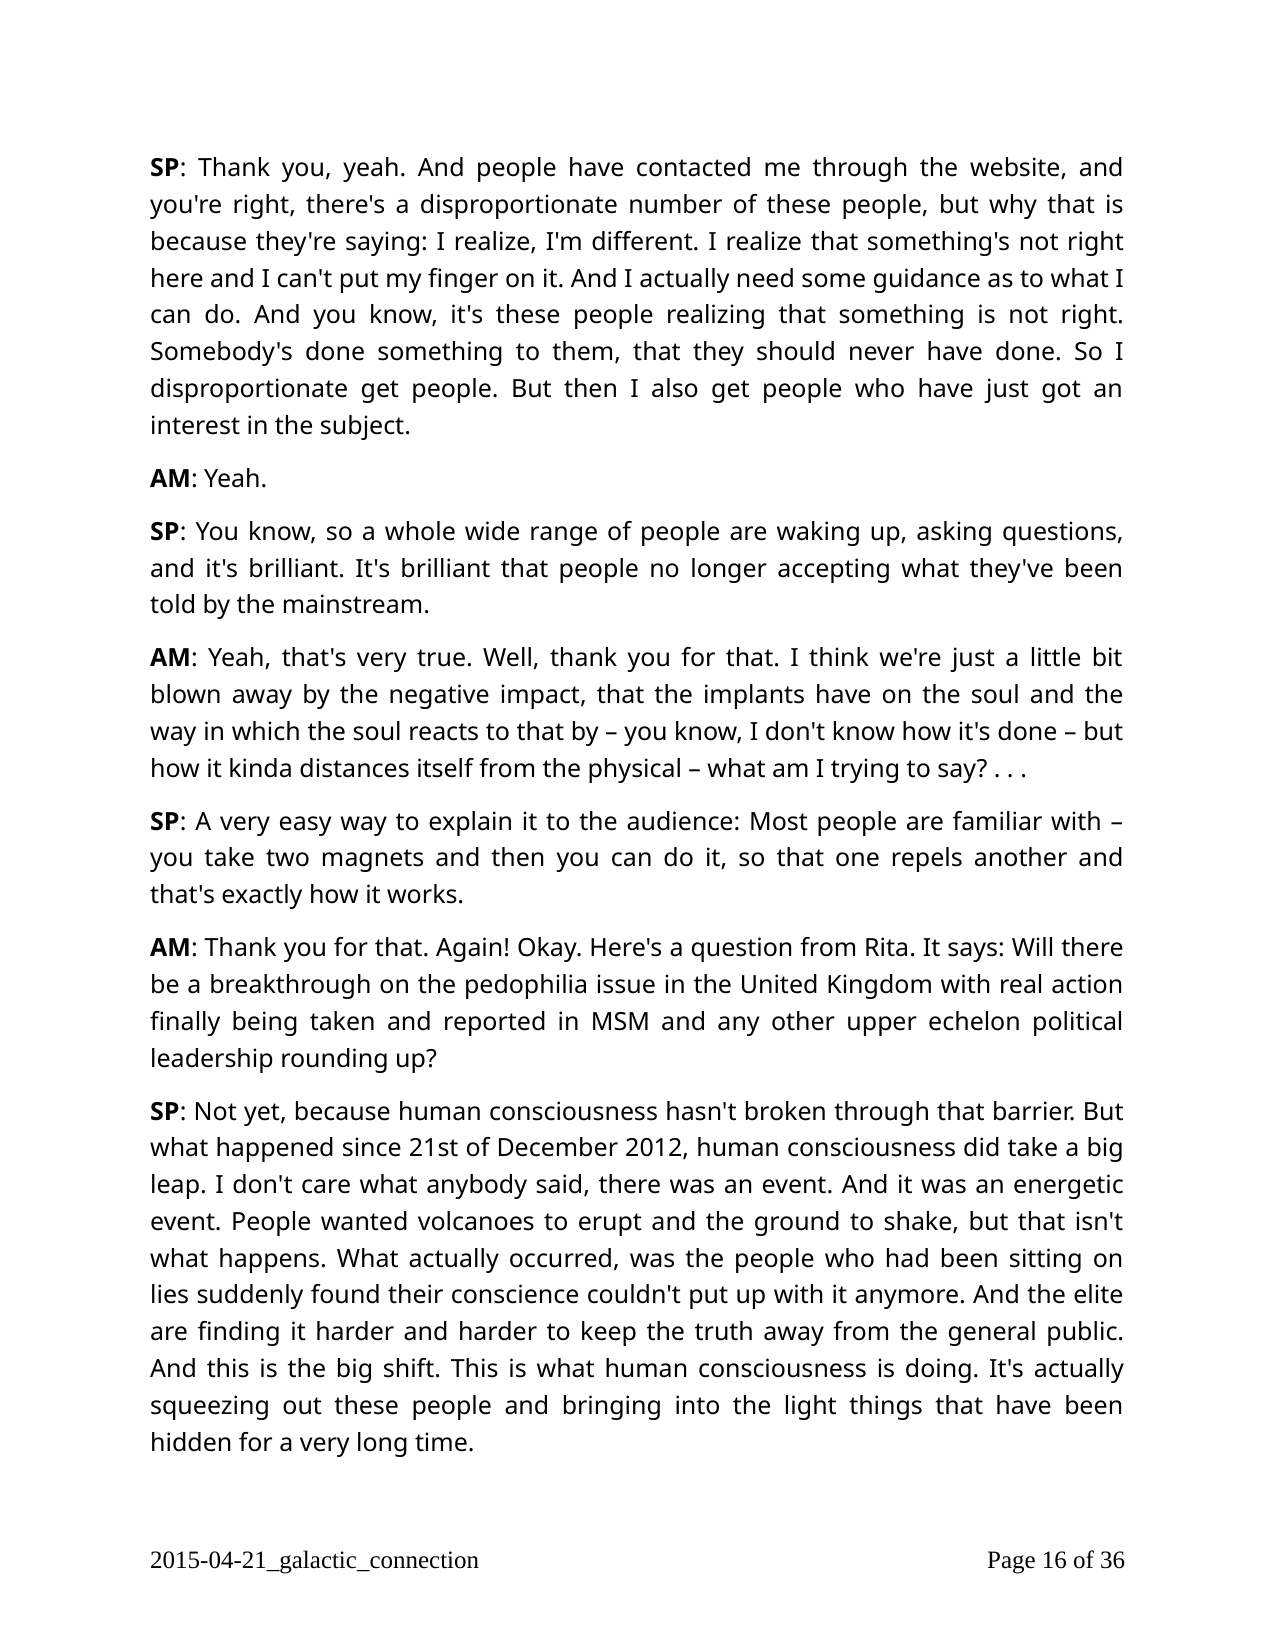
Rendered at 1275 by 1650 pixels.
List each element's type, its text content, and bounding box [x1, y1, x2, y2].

text SP: Thank you, yeah. And people have contacted me through the website, and you're right, there's a disproportionate number of these people, but why that is because they're saying: I realize, I'm different. I realize that something's not right here and I can't put my finger on it. And I actually need some guidance as to what I can do. And you know, it's these people realizing that something is not right. Somebody's done something to them, that they should never have done. So I disproportionate get people. But then I also get people who have just got an interest in the subject. [150, 150, 1125, 441]
text AM: Yeah, that's very true. Well, thank you for that. I think we're just a little bit blown away by the negative impact, that the implants have on the soul and the way in which the soul reacts to that by – you know, I don't know how it's done – but how it kinda distances itself from the physical – what am I trying to say? . . . [150, 640, 1125, 784]
text SP: A very easy way to explain it to the audience: Most people are familiar with – you take two magnets and then you can do it, so that one repels another and that's exactly how it works. [150, 803, 1125, 911]
text AM: Yeah. [150, 460, 1125, 494]
text SP: You know, so a whole wide range of people are waking up, asking questions, and it's brilliant. It's brilliant that people no longer accepting what they've been told by the mainstream. [150, 513, 1125, 621]
text AM: Thank you for that. Again! Okay. Here's a question from Rita. It says: Will there be a breakthrough on the pedophilia issue in the United Kingdom with real action finally being taken and reported in MSM and any other upper echelon political leadership rounding up? [150, 930, 1125, 1074]
text SP: Not yet, because human consciousness hasn't broken through that barrier. But what happened since 21st of December 2012, human consciousness did take a big leap. I don't care what anybody said, there was an event. And it was an energetic event. People wanted volcanoes to erupt and the ground to shake, but that isn't what happens. What actually occurred, was the people who had been sitting on lies suddenly found their conscience couldn't put up with it anymore. And the elite are finding it harder and harder to keep the truth away from the general public. And this is the big shift. This is what human consciousness is doing. It's actually squeezing out these people and bringing into the light things that have been hidden for a very long time. [150, 1093, 1125, 1458]
